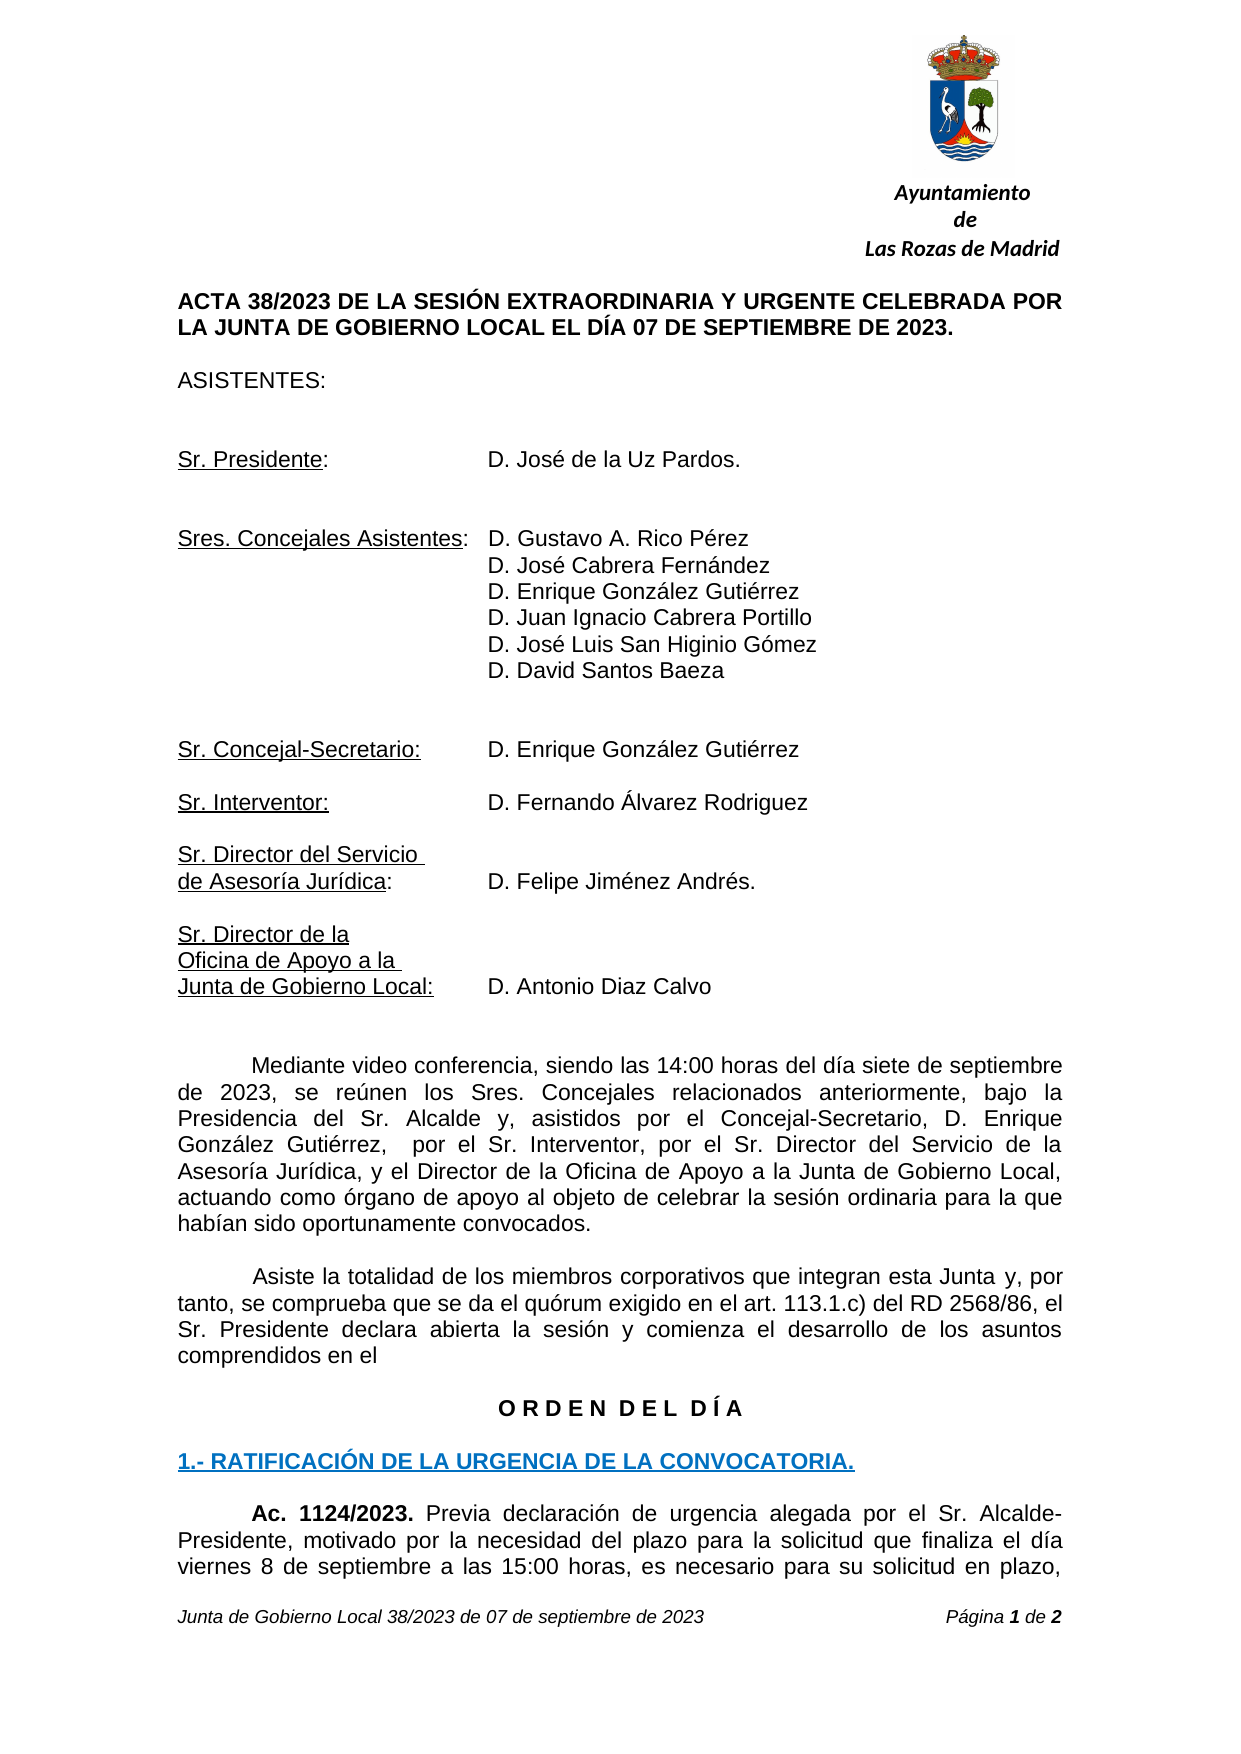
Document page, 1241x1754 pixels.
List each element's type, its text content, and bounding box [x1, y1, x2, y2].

text Mediante video conferencia, siendo las 14:00 horas del día siete de septiembre de 2023, se reúnen los Sres. Concejales relacionados anteriormente, bajo la Presidencia del Sr. Alcalde y, asistidos por el Concejal-Secretario, D. Enrique González Gutiérrez, por el Sr. Interventor, por el Sr. Director del Servicio de la Asesoría Jurídica, y el Director de la Oficina de Apoyo a la Junta de Gobierno Local, actuando como órgano de apoyo al objeto de celebrar la sesión ordinaria para la que habían sido oportunamente convocados. [177, 1052, 1063, 1237]
text 1.- RATIFICACIÓN DE LA URGENCIA DE LA CONVOCATORIA. [177, 1448, 1063, 1474]
text D. Juan Ignacio Cabrera Portillo [177, 604, 1063, 631]
text Sr. Presidente: D. José de la Uz Pardos. [177, 446, 1063, 472]
text ASISTENTES: [177, 367, 1063, 393]
text D. David Santos Baeza [177, 657, 1063, 683]
text D. José Cabrera Fernández [177, 552, 1063, 578]
text Ac. 1124/2023. Previa declaración de urgencia alegada por el Sr. Alcalde-Presidente, motivado por la necesidad del plazo para la solicitud que finaliza el día viernes 8 de septiembre a las 15:00 horas, es necesario para su solicitud en plazo, [177, 1500, 1063, 1579]
text Sr. Concejal-Secretario: D. Enrique González Gutiérrez [177, 736, 1063, 762]
text D. Enrique González Gutiérrez [177, 578, 1063, 604]
text ACTA 38/2023 DE LA SESIÓN EXTRAORDINARIA Y URGENTE CELEBRADA POR LA JUNTA DE GOBIERNO LOCAL EL DÍA 07 DE SEPTIEMBRE DE 2023. [177, 288, 1063, 341]
text D. José Luis San Higinio Gómez [177, 631, 1063, 657]
text Sr. Interventor: D. Fernando Álvarez Rodriguez [177, 789, 1063, 815]
text Sr. Director de la [177, 921, 833, 947]
text Sr. Director del Servicio [177, 841, 1063, 868]
text Sres. Concejales Asistentes: D. Gustavo A. Rico Pérez [177, 525, 1063, 552]
text Oficina de Apoyo a la [177, 947, 833, 973]
text O R D E N D E L D Í A [177, 1395, 1063, 1421]
text Asiste la totalidad de los miembros corporativos que integran esta Junta y, por tanto, se comprueba que se da el quórum exigido en el art. 113.1.c) del RD 2568/86, el Sr. Presidente declara abierta la sesión y comienza el desarrollo de los asuntos comprendidos en el [177, 1263, 1063, 1368]
text Junta de Gobierno Local: D. Antonio Diaz Calvo [177, 973, 833, 999]
text de Asesoría Jurídica: D. Felipe Jiménez Andrés. [177, 868, 1063, 894]
